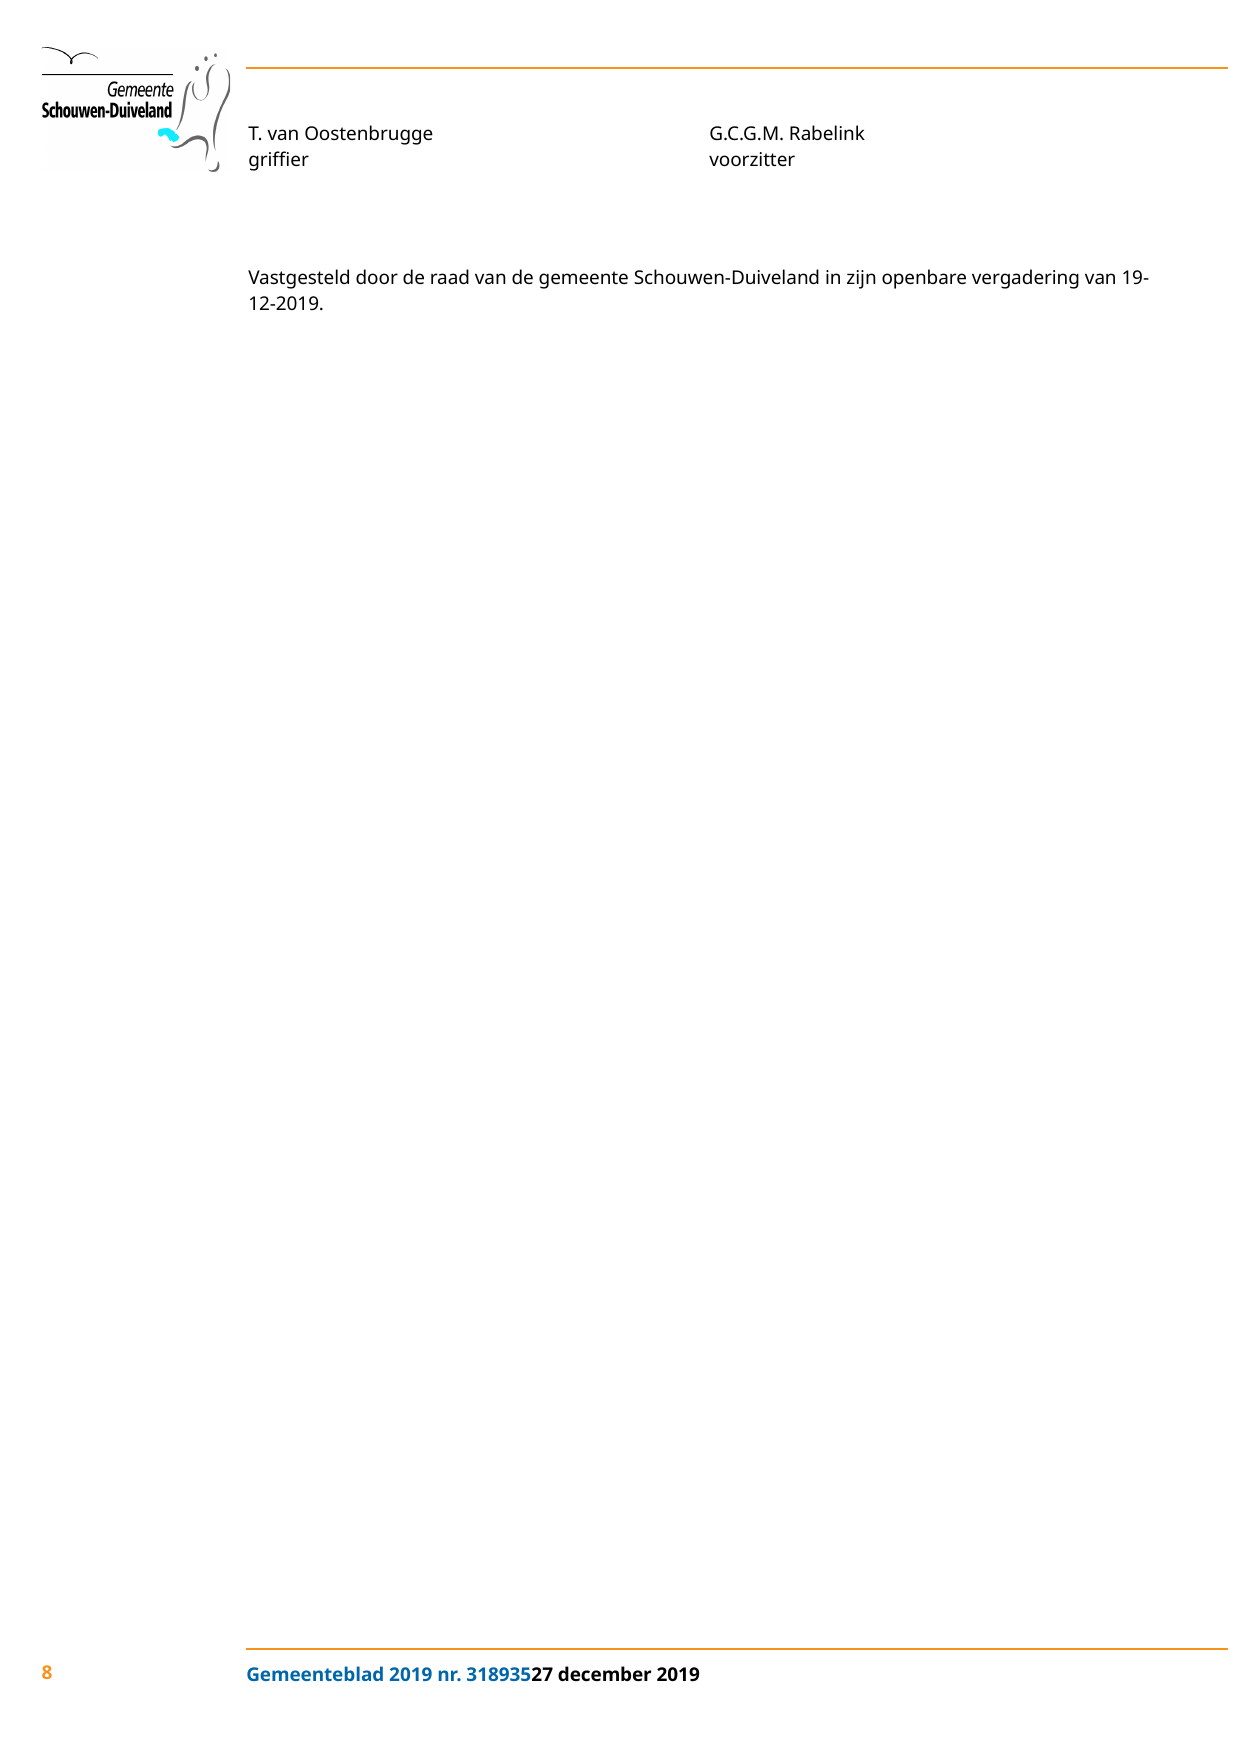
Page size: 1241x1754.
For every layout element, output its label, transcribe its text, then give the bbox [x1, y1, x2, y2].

table_cell voorzitter [709, 146, 1152, 172]
picture [41, 47, 231, 172]
table_header [709, 95, 1152, 121]
table_cell griffier [248, 146, 709, 172]
text Vastgesteld door de raad van de gemeente Schouwen-Duiveland in zijn openbare vergadering van 19-12-2019. [248, 264, 1152, 315]
table_header [248, 95, 709, 121]
table_cell T. van Oostenbrugge [248, 121, 709, 146]
table_cell G.C.G.M. Rabelink [709, 121, 1152, 146]
